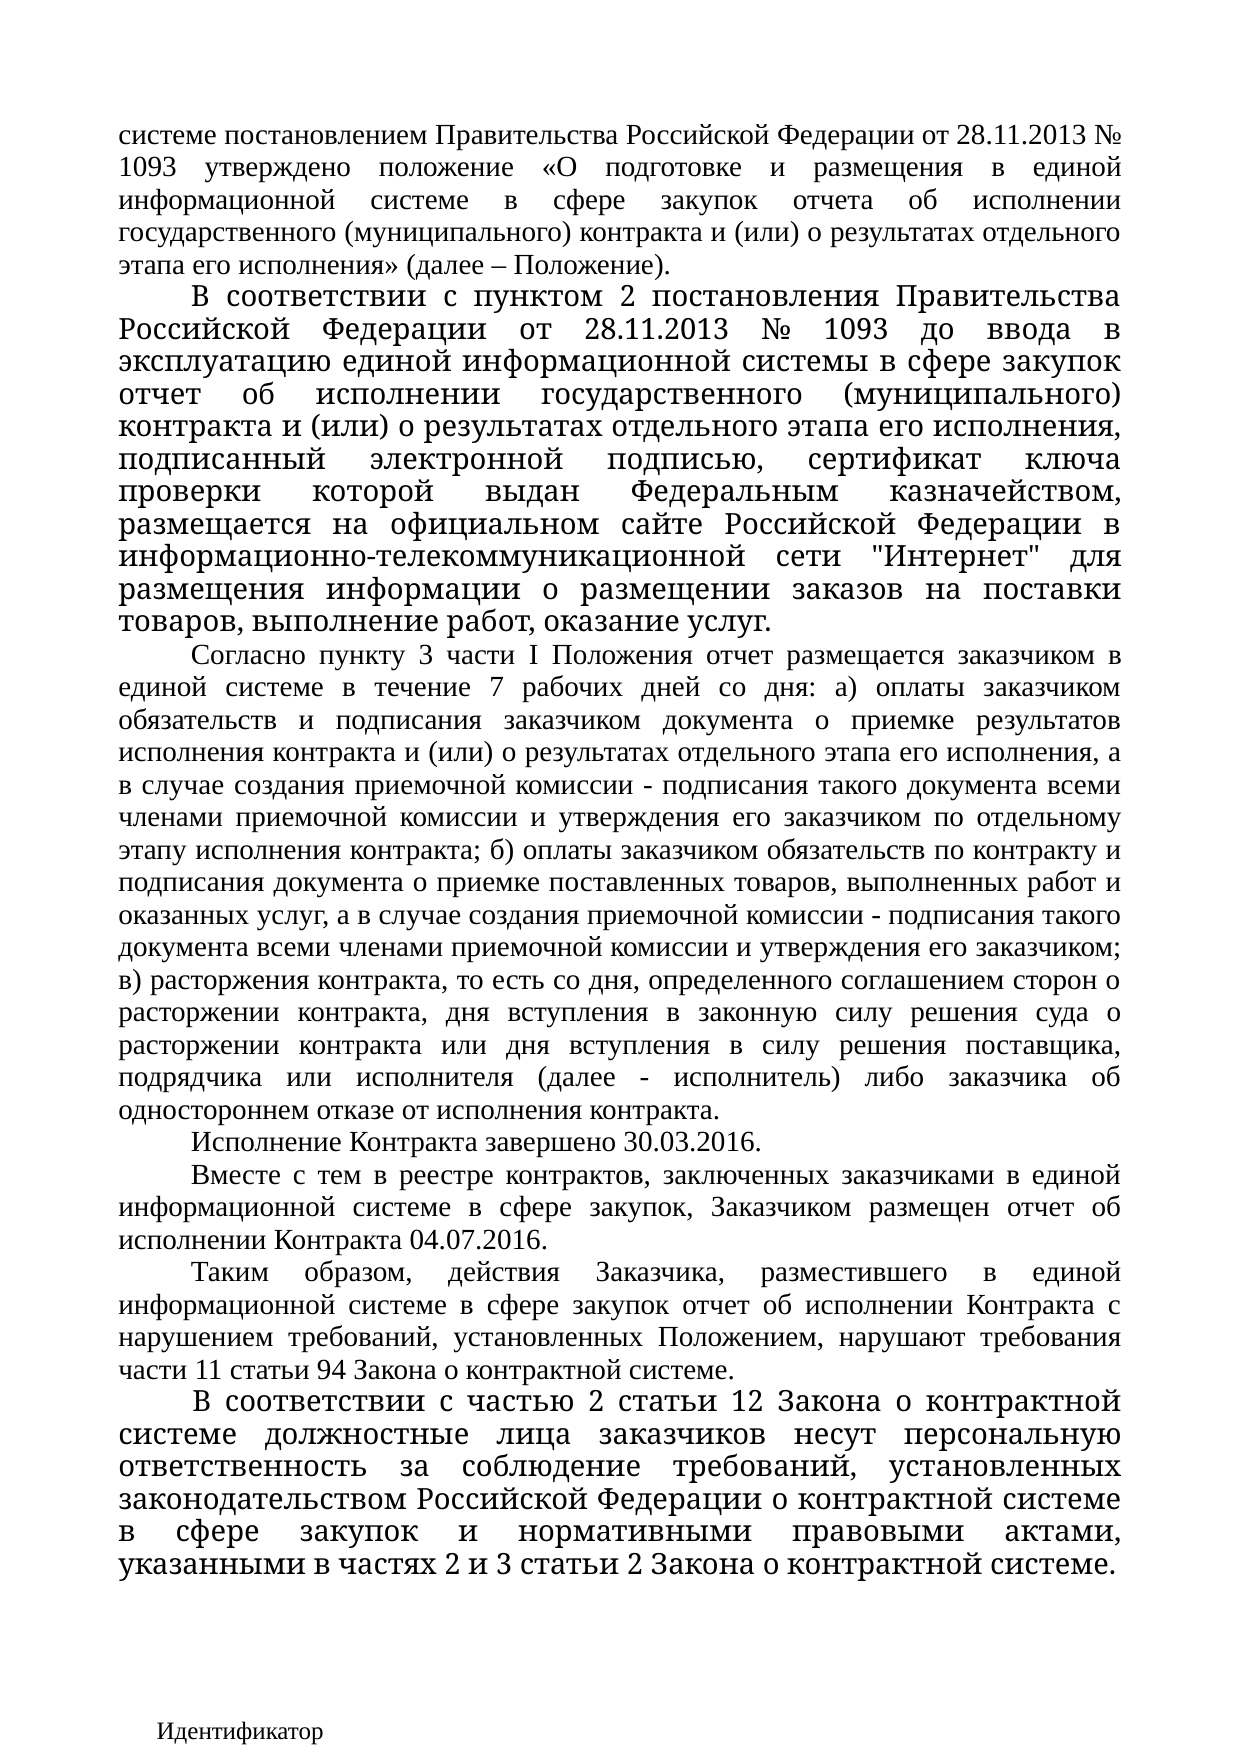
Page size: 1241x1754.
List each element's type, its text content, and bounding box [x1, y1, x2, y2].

text Согласно пункту 3 части I Положения отчет размещается заказчиком в единой системе в течение 7 рабочих дней со дня: а) оплаты заказчиком обязательств и подписания заказчиком документа о приемке результатов исполнения контракта и (или) о результатах отдельного этапа его исполнения, а в случае создания приемочной комиссии - подписания такого документа всеми членами приемочной комиссии и утверждения его заказчиком по отдельному этапу исполнения контракта; б) оплаты заказчиком обязательств по контракту и подписания документа о приемке поставленных товаров, выполненных работ и оказанных услуг, а в случае создания приемочной комиссии - подписания такого документа всеми членами приемочной комиссии и утверждения его заказчиком; в) расторжения контракта, то есть со дня, определенного соглашением сторон о расторжении контракта, дня вступления в законную силу решения суда о расторжении контракта или дня вступления в силу решения поставщика, подрядчика или исполнителя (далее - исполнитель) либо заказчика об одностороннем отказе от исполнения контракта. [118, 638, 1122, 1126]
text системе постановлением Правительства Российской Федерации от 28.11.2013 № 1093 утверждено положение «О подготовке и размещения в единой информационной системе в сфере закупок отчета об исполнении государственного (муниципального) контракта и (или) о результатах отдельного этапа его исполнения» (далее – Положение). [118, 118, 1122, 281]
text Таким образом, действия Заказчика, разместившего в единой информационной системе в сфере закупок отчет об исполнении Контракта с нарушением требований, установленных Положением, нарушают требования части 11 статьи 94 Закона о контрактной системе. [118, 1256, 1122, 1386]
text В соответствии с пунктом 2 постановления Правительства Российской Федерации от 28.11.2013 № 1093 до ввода в эксплуатацию единой информационной системы в сфере закупок отчет об исполнении государственного (муниципального) контракта и (или) о результатах отдельного этапа его исполнения, подписанный электронной подписью, сертификат ключа проверки которой выдан Федеральным казначейством, размещается на официальном сайте Российской Федерации в информационно-телекоммуникационной сети "Интернет" для размещения информации о размещении заказов на поставки товаров, выполнение работ, оказание услуг. [118, 281, 1122, 638]
text Вместе с тем в реестре контрактов, заключенных заказчиками в единой информационной системе в сфере закупок, Заказчиком размещен отчет об исполнении Контракта 04.07.2016. [118, 1158, 1122, 1256]
text В соответствии с частью 2 статьи 12 Закона о контрактной системе должностные лица заказчиков несут персональную ответственность за соблюдение требований, установленных законодательством Российской Федерации о контрактной системе в сфере закупок и нормативными правовыми актами, указанными в частях 2 и 3 статьи 2 Закона о контрактной системе. [118, 1386, 1122, 1581]
text Исполнение Контракта завершено 30.03.2016. [118, 1126, 1122, 1158]
